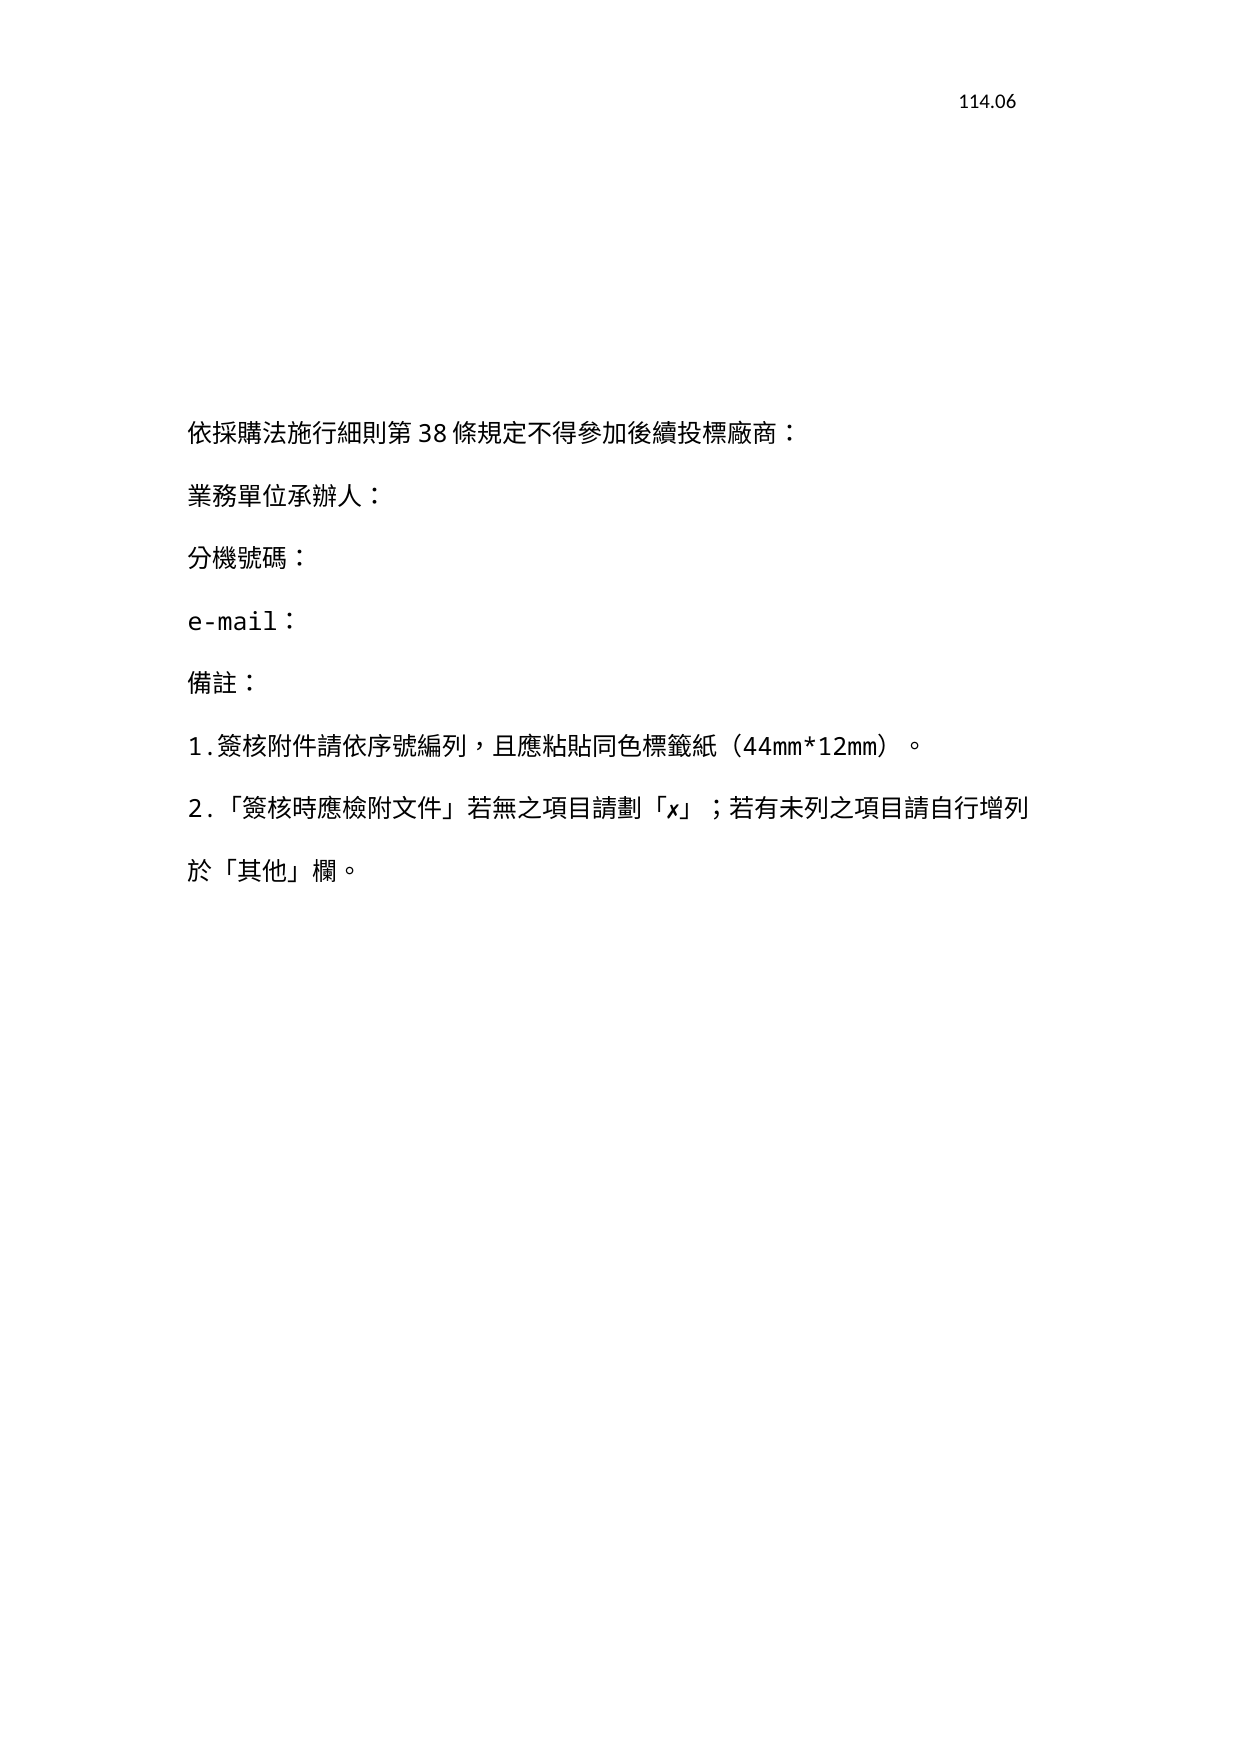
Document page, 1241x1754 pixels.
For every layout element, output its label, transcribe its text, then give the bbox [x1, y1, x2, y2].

text 備註： [187, 640, 1053, 703]
text 1.簽核附件請依序號編列，且應粘貼同色標籤紙（44mm*12mm）。 [187, 703, 1053, 765]
text 2.「簽核時應檢附文件」若無之項目請劃「」；若有未列之項目請自行增列於「其他」欄。 [187, 765, 1053, 890]
text 分機號碼： [187, 515, 1053, 578]
text e-mail： [187, 578, 1053, 640]
text 業務單位承辦人： [187, 453, 1053, 515]
text 依採購法施行細則第38條規定不得參加後續投標廠商： [187, 390, 1053, 453]
